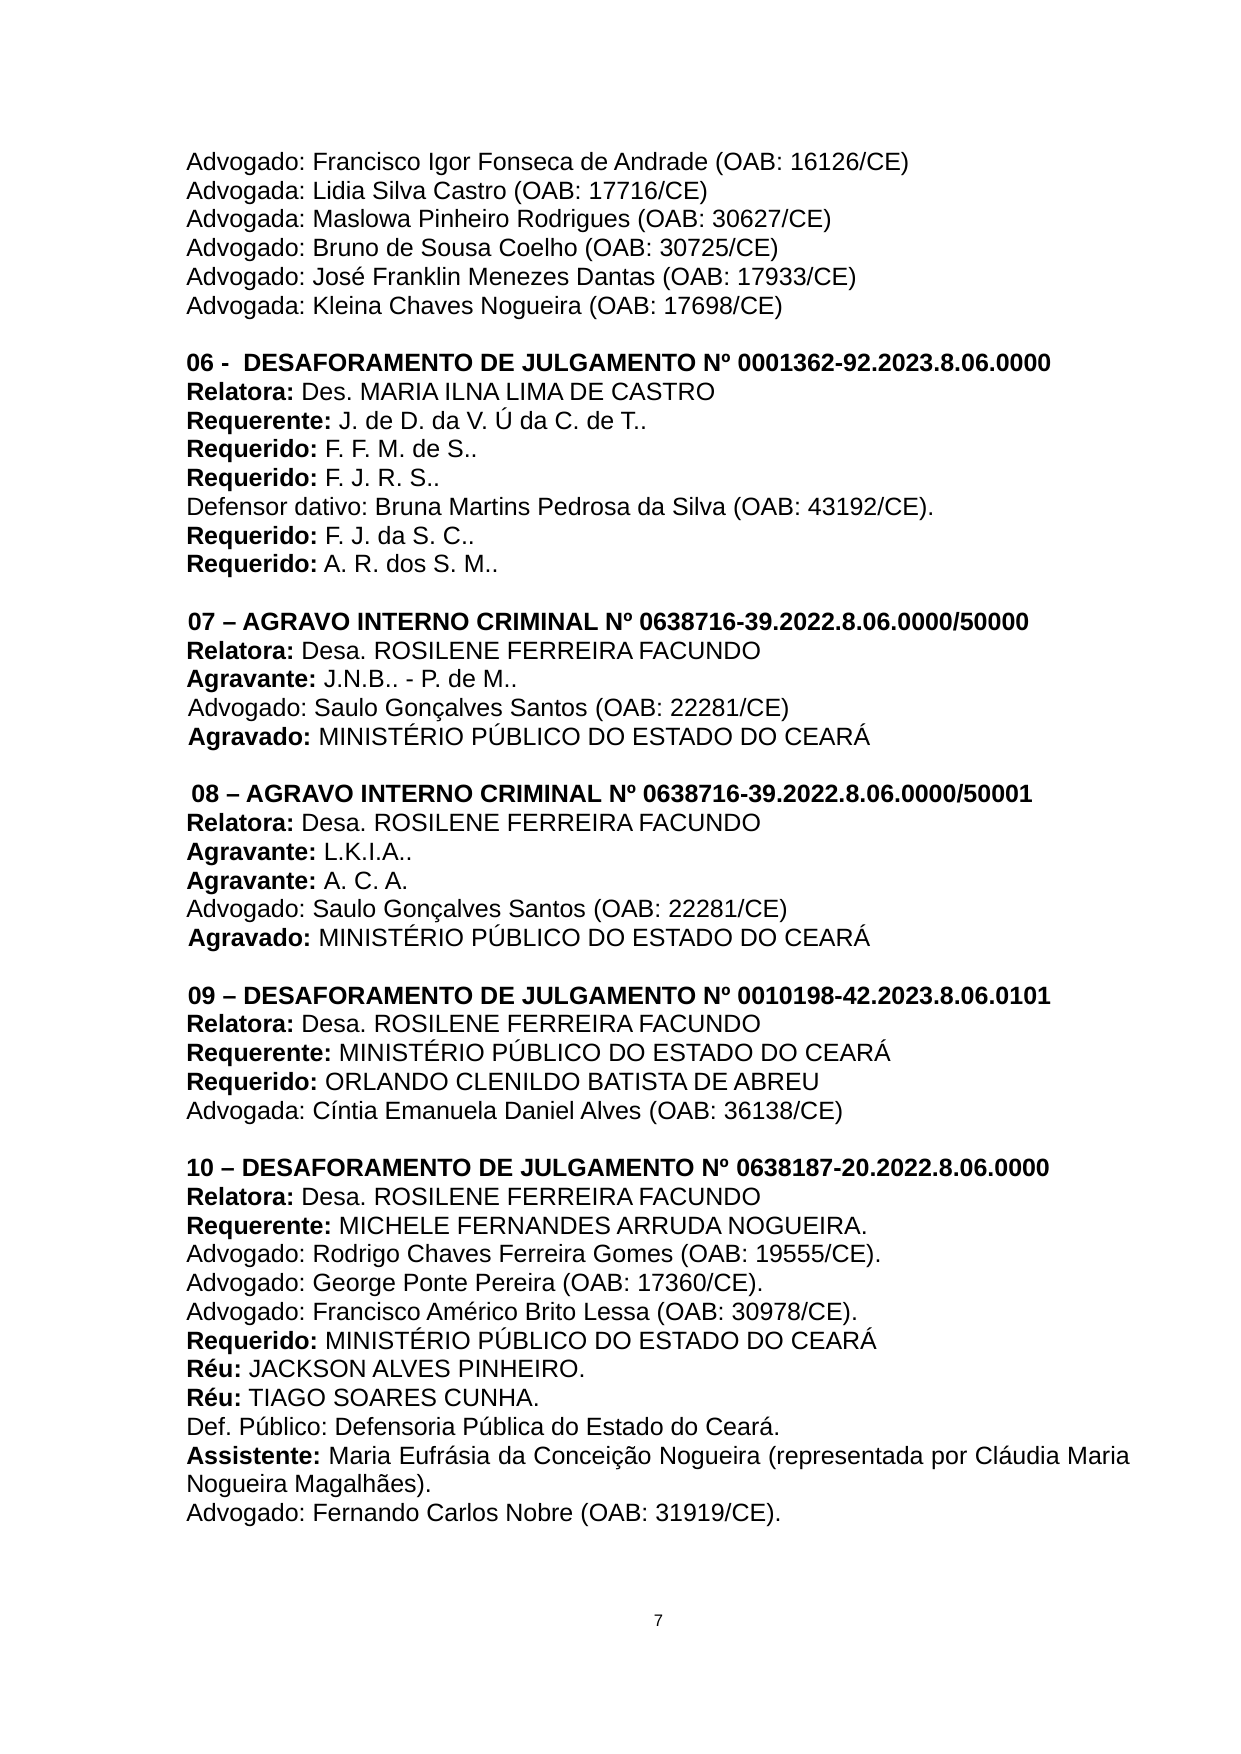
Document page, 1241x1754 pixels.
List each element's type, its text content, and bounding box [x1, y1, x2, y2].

text 07 – AGRAVO INTERNO CRIMINAL Nº 0638716-39.2022.8.06.0000/50000 [97, 607, 1131, 636]
text Réu: TIAGO SOARES CUNHA. [186, 1383, 1131, 1412]
text Requerido: MINISTÉRIO PÚBLICO DO ESTADO DO CEARÁ [186, 1326, 1131, 1354]
text Advogado: Saulo Gonçalves Santos (OAB: 22281/CE) [186, 894, 1131, 923]
text Requerido: F. J. da S. C.. [186, 521, 1131, 549]
text Relatora: Desa. ROSILENE FERREIRA FACUNDO [186, 1182, 1131, 1211]
text Assistente: Maria Eufrásia da Conceição Nogueira (representada por Cláudia Maria Nogueira Magalhães). [186, 1441, 1131, 1498]
text Requerido: A. R. dos S. M.. [186, 549, 1131, 578]
text Advogada: Lidia Silva Castro (OAB: 17716/CE) [186, 176, 1131, 204]
text Advogada: Kleina Chaves Nogueira (OAB: 17698/CE) [186, 291, 1131, 319]
text Requerente: MINISTÉRIO PÚBLICO DO ESTADO DO CEARÁ [186, 1038, 1131, 1067]
text Defensor dativo: Bruna Martins Pedrosa da Silva (OAB: 43192/CE). [186, 492, 1131, 521]
text Advogado: Francisco Américo Brito Lessa (OAB: 30978/CE). [186, 1297, 1131, 1326]
text Requerido: ORLANDO CLENILDO BATISTA DE ABREU [186, 1067, 1131, 1096]
text 08 – AGRAVO INTERNO CRIMINAL Nº 0638716-39.2022.8.06.0000/50001 [97, 779, 1131, 808]
text Advogado: George Ponte Pereira (OAB: 17360/CE). [186, 1268, 1131, 1297]
text Relatora: Desa. ROSILENE FERREIRA FACUNDO [186, 636, 1131, 664]
text 06 - DESAFORAMENTO DE JULGAMENTO Nº 0001362-92.2023.8.06.0000 [186, 348, 1131, 377]
text Advogada: Maslowa Pinheiro Rodrigues (OAB: 30627/CE) [186, 204, 1131, 233]
text Agravante: J.N.B.. - P. de M.. [186, 664, 1131, 693]
text Advogado: José Franklin Menezes Dantas (OAB: 17933/CE) [186, 262, 1131, 291]
text Relatora: Desa. ROSILENE FERREIRA FACUNDO [186, 1009, 1131, 1038]
text Advogado: Fernando Carlos Nobre (OAB: 31919/CE). [186, 1498, 1131, 1527]
text Advogado: Saulo Gonçalves Santos (OAB: 22281/CE) [97, 693, 1131, 722]
text Agravado: MINISTÉRIO PÚBLICO DO ESTADO DO CEARÁ [97, 722, 1131, 751]
text Réu: JACKSON ALVES PINHEIRO. [186, 1354, 1131, 1383]
text Requerido: F. F. M. de S.. [186, 434, 1131, 463]
text Advogada: Cíntia Emanuela Daniel Alves (OAB: 36138/CE) [186, 1096, 1131, 1124]
text Relatora: Des. MARIA ILNA LIMA DE CASTRO [186, 377, 1131, 406]
text Requerente: J. de D. da V. Ú da C. de T.. [186, 406, 1131, 434]
text Advogado: Francisco Igor Fonseca de Andrade (OAB: 16126/CE) [186, 147, 1131, 176]
text Agravante: L.K.I.A.. [186, 837, 1131, 866]
text Def. Público: Defensoria Pública do Estado do Ceará. [186, 1412, 1131, 1441]
text Advogado: Rodrigo Chaves Ferreira Gomes (OAB: 19555/CE). [186, 1239, 1131, 1268]
text Advogado: Bruno de Sousa Coelho (OAB: 30725/CE) [186, 233, 1131, 262]
text Requerido: F. J. R. S.. [186, 463, 1131, 492]
text Agravante: A. C. A. [186, 866, 1131, 894]
text Requerente: MICHELE FERNANDES ARRUDA NOGUEIRA. [186, 1211, 1131, 1239]
text 10 – DESAFORAMENTO DE JULGAMENTO Nº 0638187-20.2022.8.06.0000 [186, 1153, 1131, 1182]
text Relatora: Desa. ROSILENE FERREIRA FACUNDO [186, 808, 1131, 837]
text 09 – DESAFORAMENTO DE JULGAMENTO Nº 0010198-42.2023.8.06.0101 [97, 981, 1131, 1009]
text Agravado: MINISTÉRIO PÚBLICO DO ESTADO DO CEARÁ [97, 923, 1131, 952]
